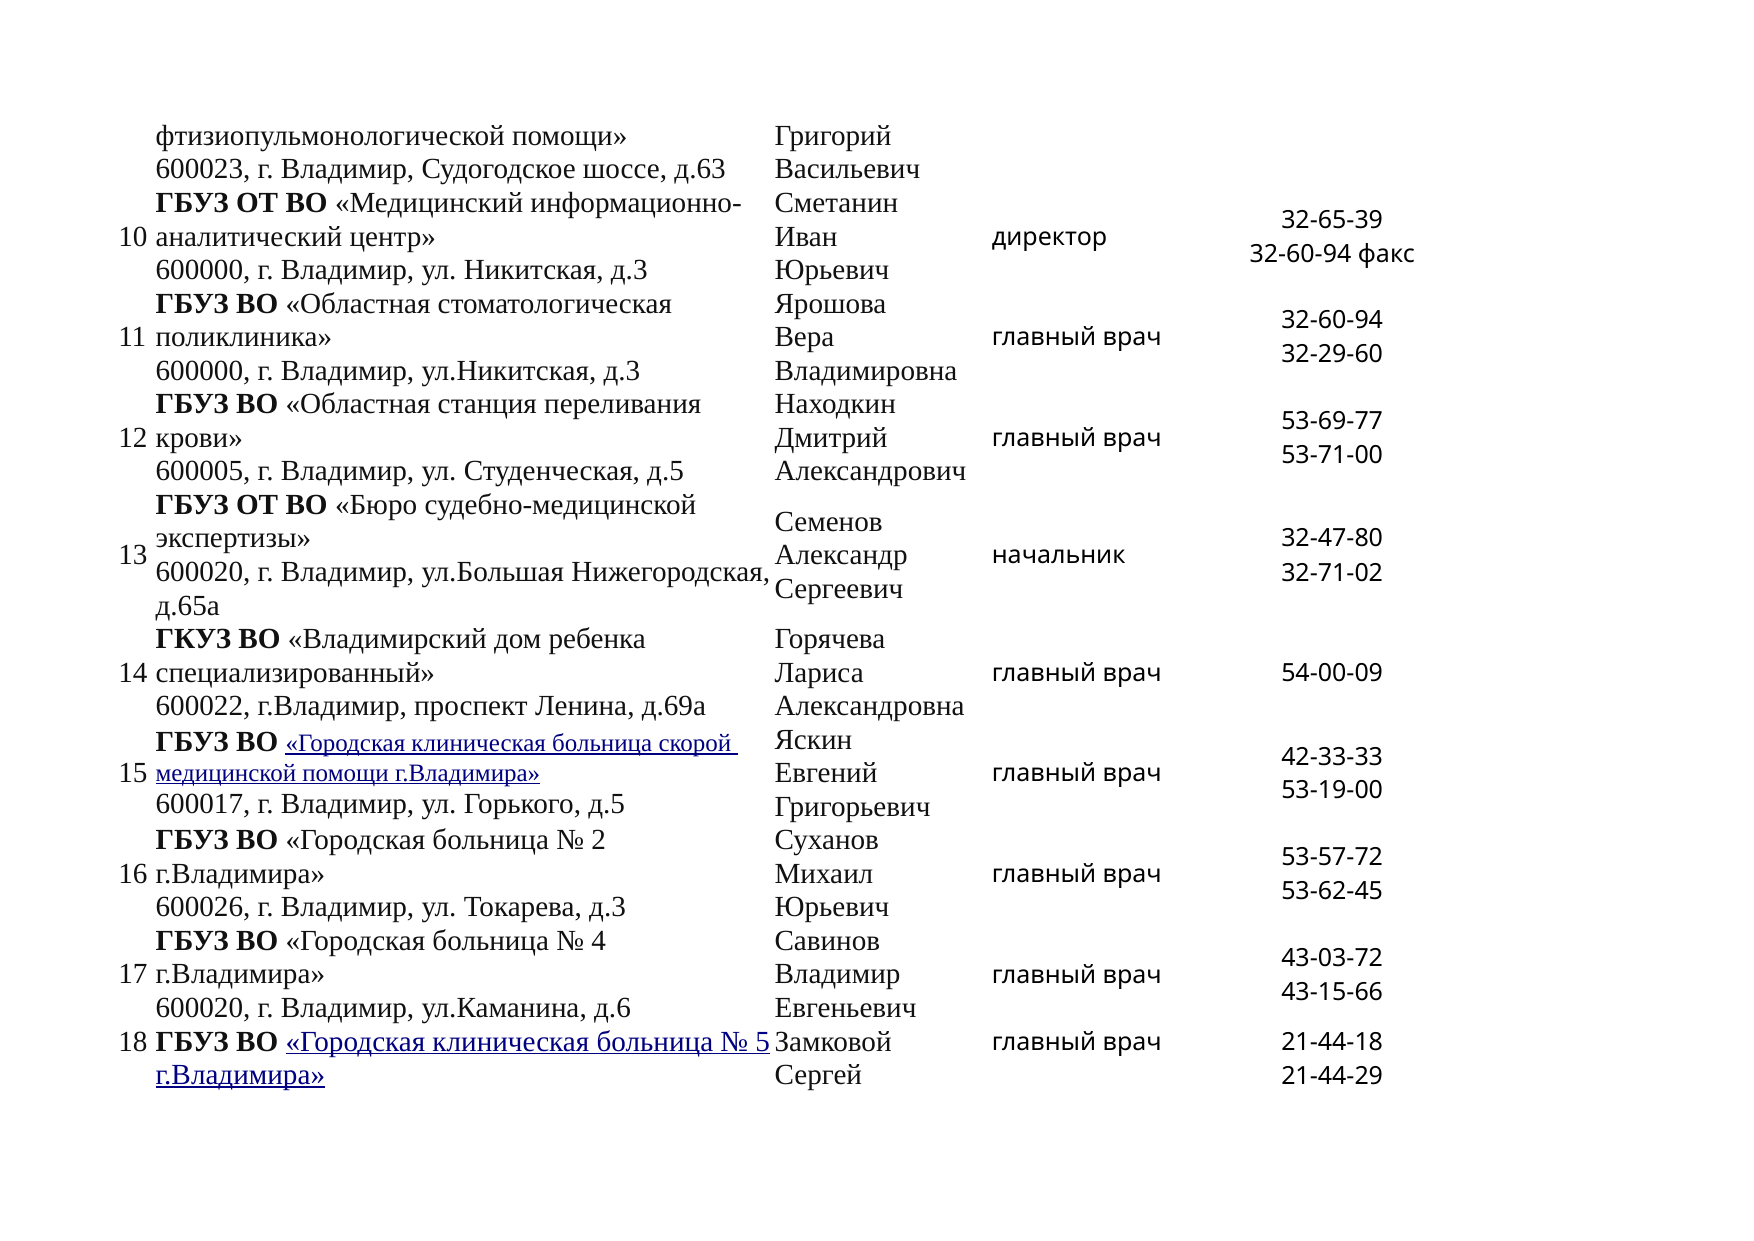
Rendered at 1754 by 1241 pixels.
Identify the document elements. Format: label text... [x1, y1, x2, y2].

table_cell главный врач [992, 722, 1181, 822]
table_cell главный врач [992, 923, 1181, 1024]
table_cell 16 [118, 823, 155, 923]
table_cell [992, 118, 1181, 185]
table_cell [118, 118, 155, 185]
table_cell 53-69-77 53-71-00 [1181, 386, 1483, 487]
table_cell 42-33-33 53-19-00 [1181, 722, 1483, 822]
table_cell главный врач [992, 386, 1181, 487]
table_cell 12 [118, 386, 155, 487]
table_cell 32-60-94 32-29-60 [1181, 286, 1483, 386]
table_cell начальник [992, 487, 1181, 621]
table_cell 54-00-09 [1181, 621, 1483, 722]
table_cell 32-65-39 32-60-94 факс [1181, 185, 1483, 286]
table_cell 17 [118, 923, 155, 1024]
table_cell ГБУЗ ВО «Городская клиническая больница № 5 г.Владимира» [155, 1024, 774, 1092]
table_cell ГБУЗ ОТ ВО «Бюро судебно-медицинской экспертизы» 600020, г. Владимир, ул.Большая Нижегородская, д.65а [155, 487, 774, 621]
table_cell Горячева Лариса Александровна [774, 621, 992, 722]
table_cell 18 [118, 1024, 155, 1092]
table_cell 11 [118, 286, 155, 386]
table_cell 32-47-80 32-71-02 [1181, 487, 1483, 621]
table_cell главный врач [992, 823, 1181, 923]
table_cell ГБУЗ ОТ ВО «Медицинский информационно-аналитический центр» 600000, г. Владимир, ул. Никитская, д.3 [155, 185, 774, 286]
table_cell Савинов Владимир Евгеньевич [774, 923, 992, 1024]
table_cell Сметанин Иван Юрьевич [774, 185, 992, 286]
table_cell Замковой Сергей [774, 1024, 992, 1092]
table_cell 53-57-72 53-62-45 [1181, 823, 1483, 923]
table_cell [1181, 118, 1483, 185]
table_cell Ярошова Вера Владимировна [774, 286, 992, 386]
table_cell Находкин Дмитрий Александрович [774, 386, 992, 487]
table_cell Яскин Евгений Григорьевич [774, 722, 992, 822]
table_cell директор [992, 185, 1181, 286]
table_cell 10 [118, 185, 155, 286]
table_cell главный врач [992, 621, 1181, 722]
table_cell 14 [118, 621, 155, 722]
table_cell ГБУЗ ВО «Областная стоматологическая поликлиника» 600000, г. Владимир, ул.Никитская, д.3 [155, 286, 774, 386]
table_cell 13 [118, 487, 155, 621]
table_cell 43-03-72 43-15-66 [1181, 923, 1483, 1024]
table_cell Григорий Васильевич [774, 118, 992, 185]
table_cell Суханов Михаил Юрьевич [774, 823, 992, 923]
table_cell ГБУЗ ВО «Городская клиническая больница скорой медицинской помощи г.Владимира» 600017, г. Владимир, ул. Горького, д.5 [155, 722, 774, 822]
table_cell фтизиопульмонологической помощи» 600023, г. Владимир, Судогодское шоссе, д.63 [155, 118, 774, 185]
table_cell ГБУЗ ВО «Городская больница № 4 г.Владимира» 600020, г. Владимир, ул.Каманина, д.6 [155, 923, 774, 1024]
table_cell Семенов Александр Сергеевич [774, 487, 992, 621]
table_cell 21-44-18 21-44-29 [1181, 1024, 1483, 1092]
table_cell ГБУЗ ВО «Областная станция переливания крови» 600005, г. Владимир, ул. Студенческая, д.5 [155, 386, 774, 487]
table_cell главный врач [992, 286, 1181, 386]
table_cell ГКУЗ ВО «Владимирский дом ребенка специализированный» 600022, г.Владимир, проспект Ленина, д.69а [155, 621, 774, 722]
table_cell ГБУЗ ВО «Городская больница № 2 г.Владимира» 600026, г. Владимир, ул. Токарева, д.3 [155, 823, 774, 923]
table_cell главный врач [992, 1024, 1181, 1092]
table_cell 15 [118, 722, 155, 822]
